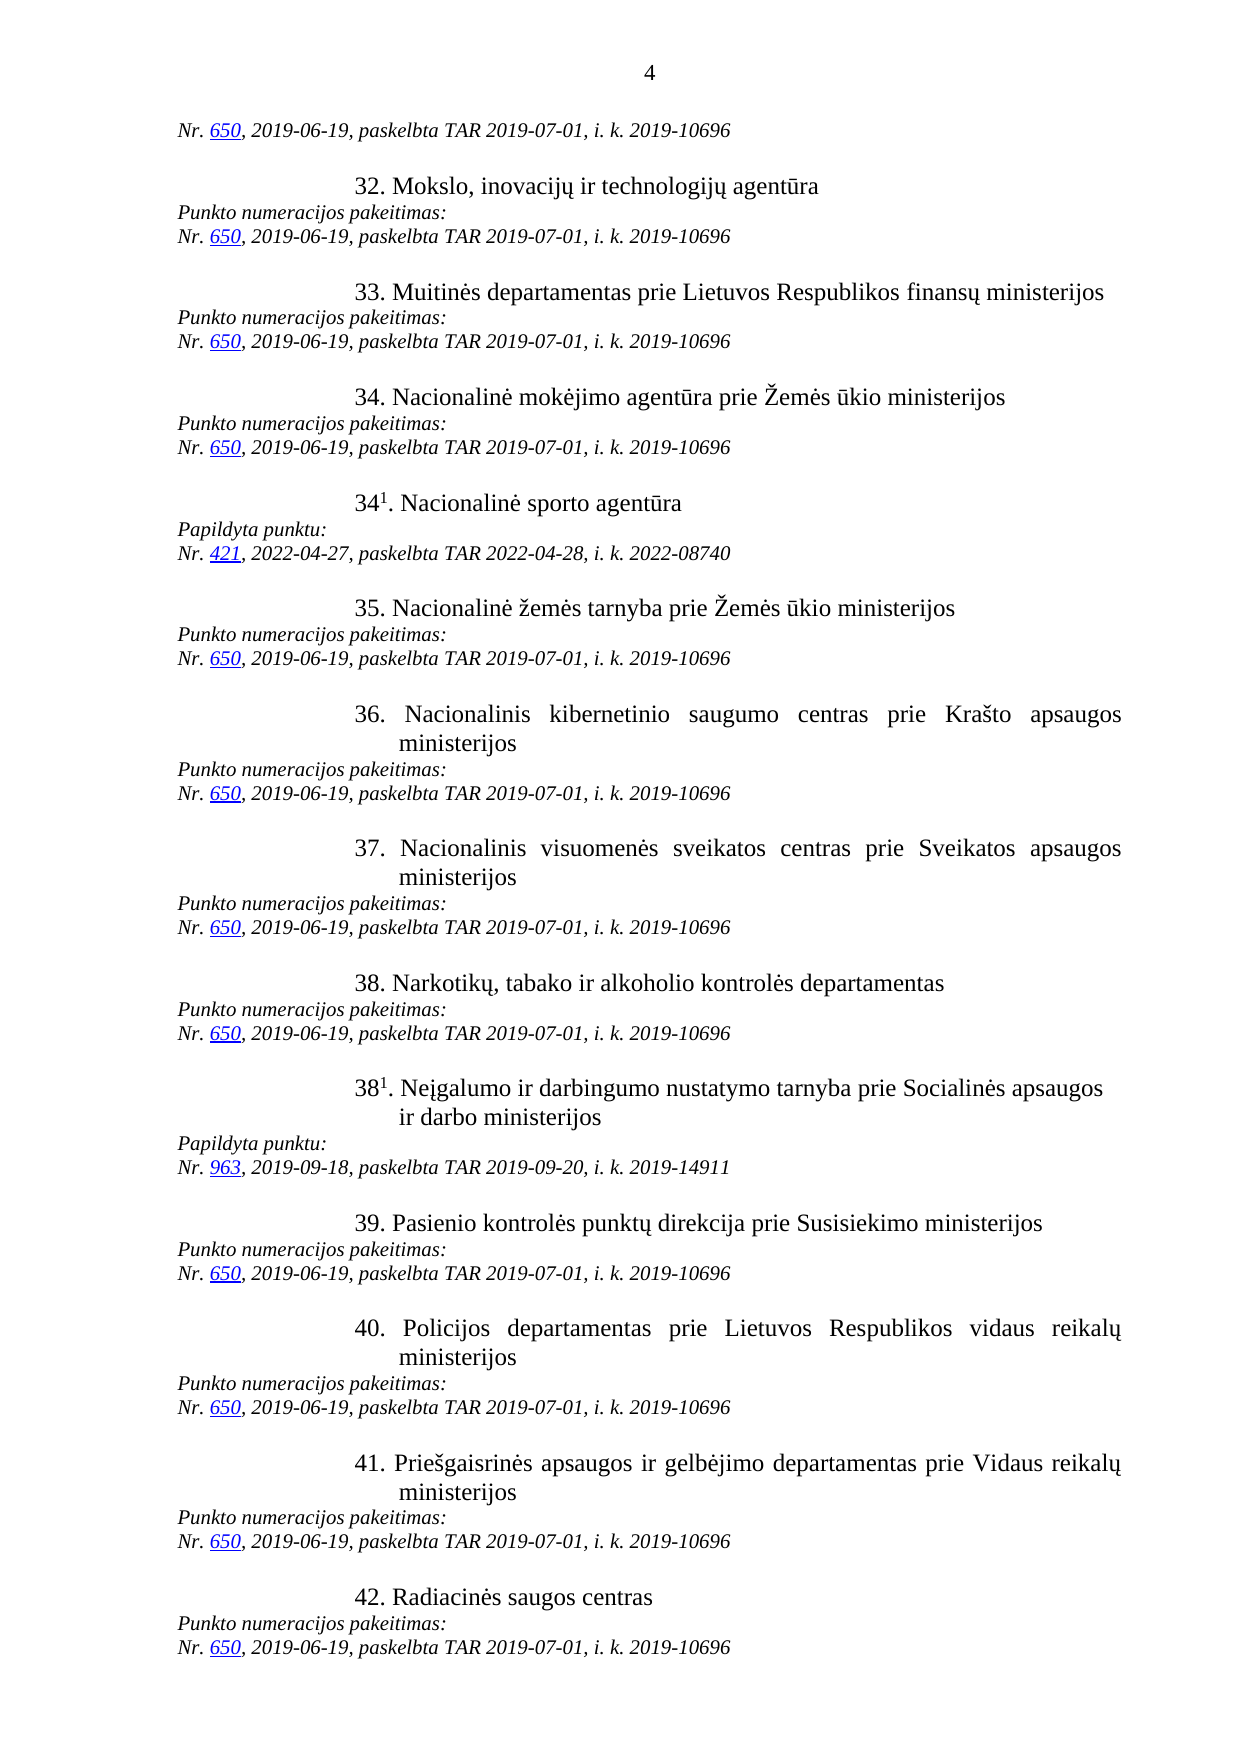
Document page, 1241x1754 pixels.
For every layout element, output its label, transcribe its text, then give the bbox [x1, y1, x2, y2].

text 39. Pasienio kontrolės punktų direkcija prie Susisiekimo ministerijos [354, 1208, 1122, 1237]
text Nr. 650, 2019-06-19, paskelbta TAR 2019-07-01, i. k. 2019-10696 [177, 781, 1122, 805]
text Nr. 963, 2019-09-18, paskelbta TAR 2019-09-20, i. k. 2019-14911 [177, 1155, 1122, 1179]
text 35. Nacionalinė žemės tarnyba prie Žemės ūkio ministerijos [354, 593, 1122, 622]
text Punkto numeracijos pakeitimas: [177, 891, 1122, 915]
text Nr. 650, 2019-06-19, paskelbta TAR 2019-07-01, i. k. 2019-10696 [177, 1635, 1122, 1659]
text 37. Nacionalinis visuomenės sveikatos centras prie Sveikatos apsaugos ministerijos [354, 833, 1122, 891]
text Punkto numeracijos pakeitimas: [177, 411, 1122, 435]
text 34. Nacionalinė mokėjimo agentūra prie Žemės ūkio ministerijos [354, 382, 1122, 411]
text Punkto numeracijos pakeitimas: [177, 1611, 1122, 1635]
text Punkto numeracijos pakeitimas: [177, 622, 1122, 646]
text Punkto numeracijos pakeitimas: [177, 757, 1122, 781]
text Nr. 650, 2019-06-19, paskelbta TAR 2019-07-01, i. k. 2019-10696 [177, 1395, 1122, 1419]
subtitle 33. Muitinės departamentas prie Lietuvos Respublikos finansų ministerijos [354, 277, 1122, 305]
text Nr. 650, 2019-06-19, paskelbta TAR 2019-07-01, i. k. 2019-10696 [177, 1529, 1122, 1553]
text Punkto numeracijos pakeitimas: [177, 1505, 1122, 1529]
text Nr. 650, 2019-06-19, paskelbta TAR 2019-07-01, i. k. 2019-10696 [177, 435, 1122, 459]
text 42. Radiacinės saugos centras [354, 1582, 1122, 1611]
subtitle 36. Nacionalinis kibernetinio saugumo centras prie Krašto apsaugos ministerijos [354, 699, 1122, 757]
text 32. Mokslo, inovacijų ir technologijų agentūra [354, 171, 1122, 200]
text Papildyta punktu: [177, 517, 1122, 541]
text Punkto numeracijos pakeitimas: [177, 305, 1122, 329]
text Punkto numeracijos pakeitimas: [177, 997, 1122, 1021]
text 41. Priešgaisrinės apsaugos ir gelbėjimo departamentas prie Vidaus reikalų ministerijos [354, 1448, 1122, 1505]
text Punkto numeracijos pakeitimas: [177, 1237, 1122, 1261]
text 381. Neįgalumo ir darbingumo nustatymo tarnyba prie Socialinės apsaugos ir darbo ministerijos [354, 1073, 1122, 1131]
text 38. Narkotikų, tabako ir alkoholio kontrolės departamentas [354, 968, 1122, 997]
text Nr. 650, 2019-06-19, paskelbta TAR 2019-07-01, i. k. 2019-10696 [177, 1261, 1122, 1285]
subtitle 40. Policijos departamentas prie Lietuvos Respublikos vidaus reikalų ministerijos [354, 1313, 1122, 1371]
text 341. Nacionalinė sporto agentūra [177, 488, 1122, 517]
text Nr. 650, 2019-06-19, paskelbta TAR 2019-07-01, i. k. 2019-10696 [177, 118, 1122, 142]
text Punkto numeracijos pakeitimas: [177, 1371, 1122, 1395]
text Nr. 421, 2022-04-27, paskelbta TAR 2022-04-28, i. k. 2022-08740 [177, 541, 1122, 565]
text Nr. 650, 2019-06-19, paskelbta TAR 2019-07-01, i. k. 2019-10696 [177, 329, 1122, 353]
text Nr. 650, 2019-06-19, paskelbta TAR 2019-07-01, i. k. 2019-10696 [177, 224, 1122, 248]
text Nr. 650, 2019-06-19, paskelbta TAR 2019-07-01, i. k. 2019-10696 [177, 915, 1122, 939]
text Punkto numeracijos pakeitimas: [177, 200, 1122, 224]
text Nr. 650, 2019-06-19, paskelbta TAR 2019-07-01, i. k. 2019-10696 [177, 1021, 1122, 1045]
text Papildyta punktu: [177, 1131, 1122, 1155]
text Nr. 650, 2019-06-19, paskelbta TAR 2019-07-01, i. k. 2019-10696 [177, 646, 1122, 670]
